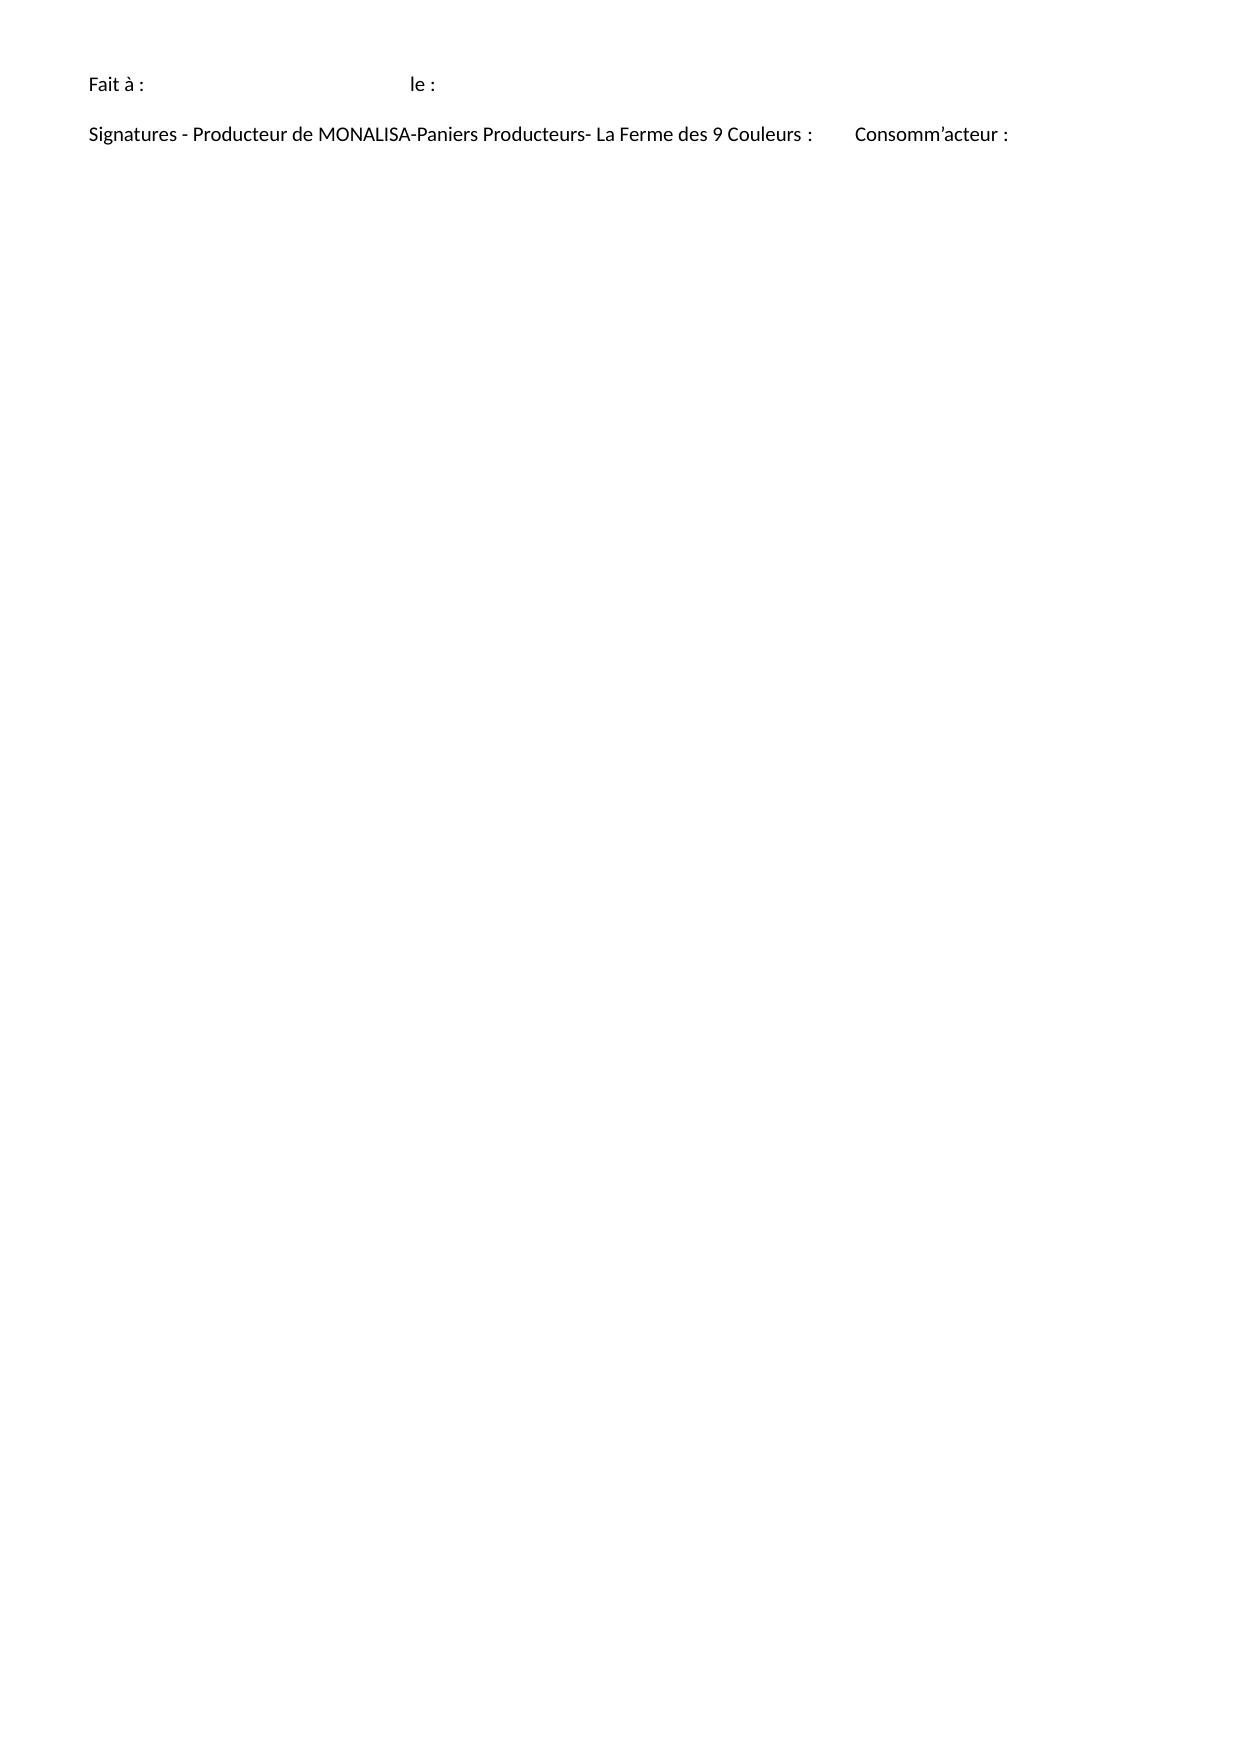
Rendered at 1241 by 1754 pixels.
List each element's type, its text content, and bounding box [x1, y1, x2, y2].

text Signatures - Producteur de MONALISA-Paniers Producteurs- La Ferme des 9 Couleurs : Consomm’acteur : [89, 122, 1152, 147]
text Fait à : le : [89, 71, 1152, 96]
